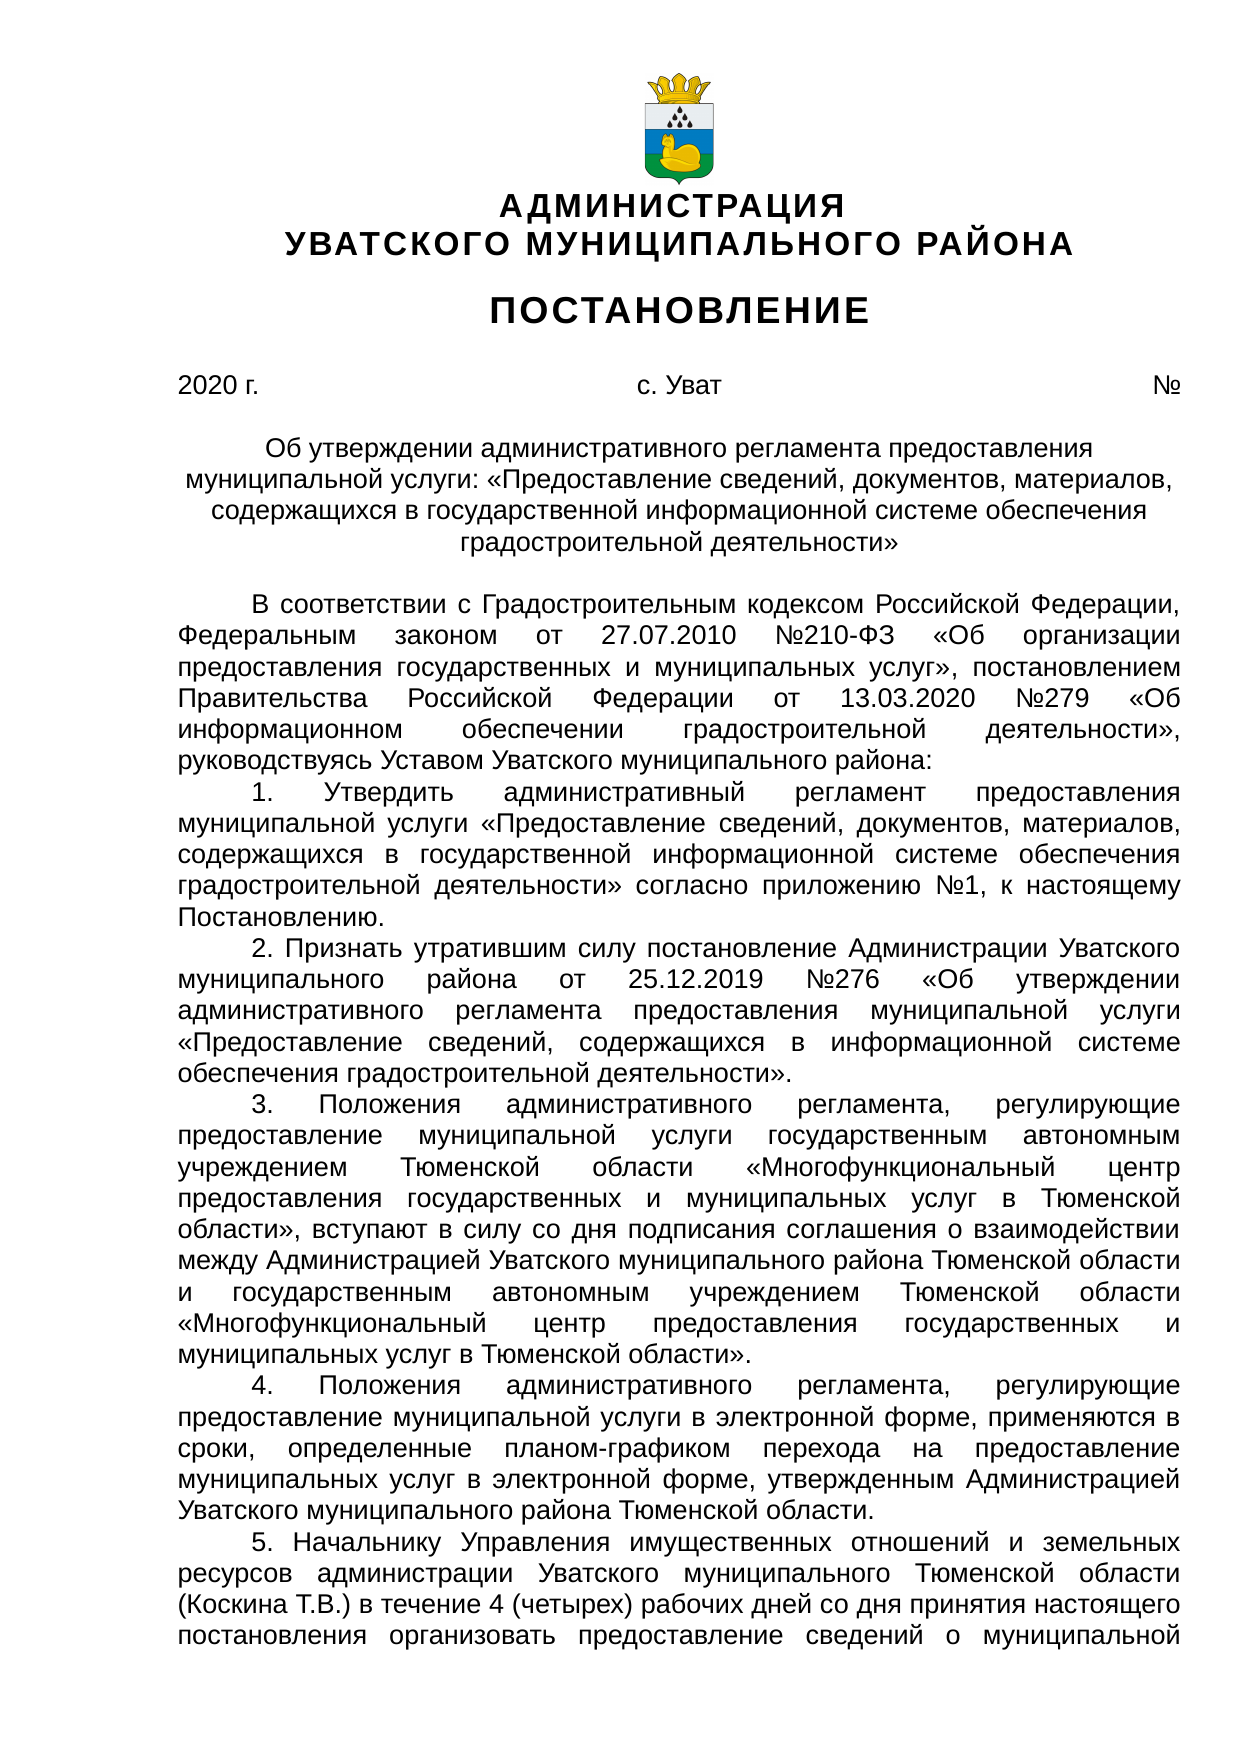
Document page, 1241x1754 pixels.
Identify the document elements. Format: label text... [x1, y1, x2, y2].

text В соответствии с Градостроительным кодексом Российской Федерации, Федеральным законом от 27.07.2010 №210-ФЗ «Об организации предоставления государственных и муниципальных услуг», постановлением Правительства Российской Федерации от 13.03.2020 №279 «Об информационном обеспечении градостроительной деятельности», руководствуясь Уставом Уватского муниципального района: [177, 588, 1181, 776]
text 2020 г. с. Уват № [177, 369, 1181, 401]
text Администрация Уватского муниципального района [177, 186, 1181, 263]
text 1. Утвердить административный регламент предоставления муниципальной услуги «Предоставление сведений, документов, материалов, содержащихся в государственной информационной системе обеспечения градостроительной деятельности» согласно приложению №1, к настоящему Постановлению. [177, 776, 1181, 932]
text 2. Признать утратившим силу постановление Администрации Уватского муниципального района от 25.12.2019 №276 «Об утверждении административного регламента предоставления муниципальной услуги «Предоставление сведений, содержащихся в информационной системе обеспечения градостроительной деятельности». [177, 932, 1181, 1088]
picture [644, 73, 714, 186]
text градостроительной деятельности» [177, 526, 1181, 557]
text 5. Начальнику Управления имущественных отношений и земельных ресурсов администрации Уватского муниципального Тюменской области (Коскина Т.В.) в течение 4 (четырех) рабочих дней со дня принятия настоящего постановления организовать предоставление сведений о муниципальной [177, 1526, 1181, 1651]
text 3. Положения административного регламента, регулирующие предоставление муниципальной услуги государственным автономным учреждением Тюменской области «Многофункциональный центр предоставления государственных и муниципальных услуг в Тюменской области», вступают в силу со дня подписания соглашения о взаимодействии между Администрацией Уватского муниципального района Тюменской области и государственным автономным учреждением Тюменской области «Многофункциональный центр предоставления государственных и муниципальных услуг в Тюменской области». [177, 1088, 1181, 1369]
text Об утверждении административного регламента предоставления муниципальной услуги: «Предоставление сведений, документов, материалов, содержащихся в государственной информационной системе обеспечения [177, 432, 1181, 526]
text Постановление [177, 288, 1181, 331]
text 4. Положения административного регламента, регулирующие предоставление муниципальной услуги в электронной форме, применяются в сроки, определенные планом-графиком перехода на предоставление муниципальных услуг в электронной форме, утвержденным Администрацией Уватского муниципального района Тюменской области. [177, 1369, 1181, 1526]
